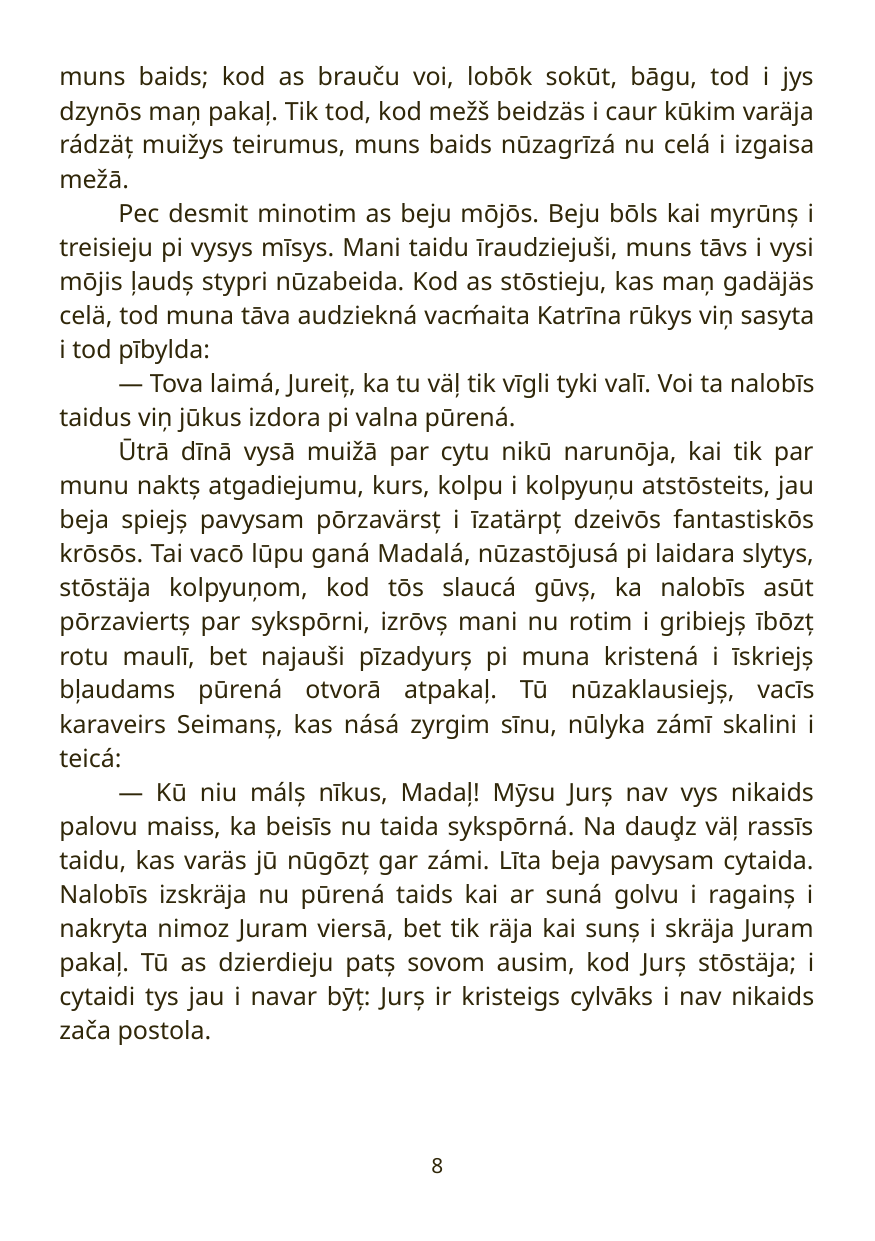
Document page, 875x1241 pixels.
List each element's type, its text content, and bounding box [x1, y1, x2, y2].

text — Kū niu málș nīkus, Madaļ! Mȳsu Jurș nav vys nikaids palovu maiss, ka beisīs nu taida sykspōrná. Na dauḑz väļ rassīs taidu, kas varäs jū nūgōzț gar zámi. Līta beja pavysam cytaida. Nalobīs izskräja nu pūrená taids kai ar suná golvu i ragainș i nakryta nimoz Juram viersā, bet tik räja kai sunș i skräja Juram pakaļ. Tū as dzierdieju patș sovom ausim, kod Jurș stōstäja; i cytaidi tys jau i navar bȳț: Jurș ir kristeigs cylvāks i nav nikaids zača postola. [59, 774, 815, 1047]
text Pec desmit minotim as beju mōjōs. Beju bōls kai myrūnș i treisieju pi vysys mīsys. Mani taidu īraudziejuši, muns tāvs i vysi mōjis ļaudș stypri nūzabeida. Kod as stōstieju, kas maņ gadäjäs celä, tod muna tāva audziekná vacḿaita Katrīna rūkys viņ sasyta i tod pībylda: [59, 195, 815, 366]
text — Tova laimá, Jureiț, ka tu väļ tik vīgli tyki valī. Voi ta nalobīs taidus viņ jūkus izdora pi valna pūrená. [59, 366, 815, 434]
text muns baids; kod as brauču voi, lobōk sokūt, bāgu, tod i jys dzynōs maņ pakaļ. Tik tod, kod mežš beidzäs i caur kūkim varäja rádzäț muižys teirumus, muns baids nūzagrīzá nu celá i izgaisa mežā. [59, 59, 815, 195]
text Ūtrā dīnā vysā muižā par cytu nikū narunōja, kai tik par munu naktș atgadiejumu, kurs, kolpu i kolpyuņu atstōsteits, jau beja spiejș pavysam pōrzavärsț i īzatärpț dzeivōs fantastiskōs krōsōs. Tai vacō lūpu ganá Madalá, nūzastōjusá pi laidara slytys, stōstäja kolpyuņom, kod tōs slaucá gūvș, ka nalobīs asūt pōrzaviertș par sykspōrni, izrōvș mani nu rotim i gribiejș ībōzț rotu maulī, bet najauši pīzadyurș pi muna kristená i īskriejș bļaudams pūrená otvorā atpakaļ. Tū nūzaklausiejș, vacīs karaveirs Seimanș, kas násá zyrgim sīnu, nūlyka zámī skalini i teicá: [59, 434, 815, 774]
